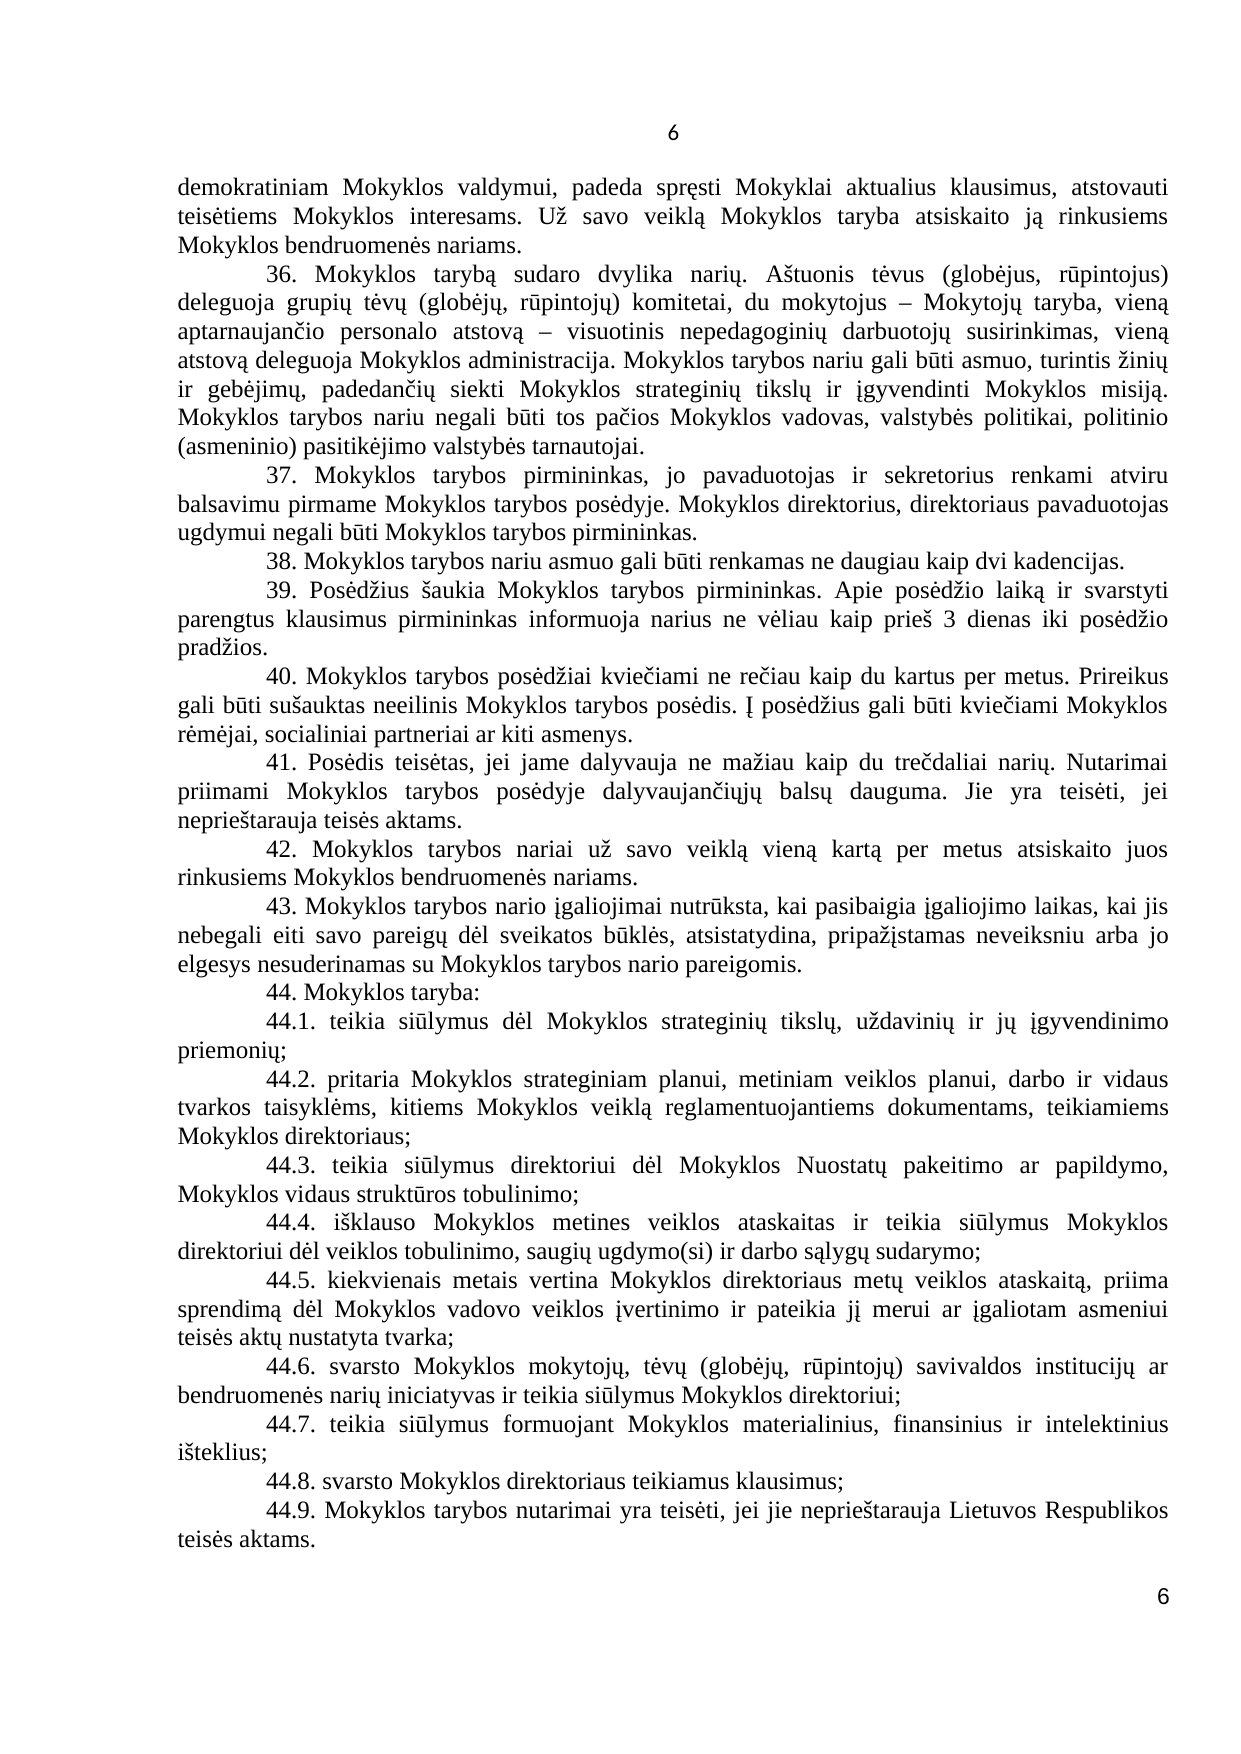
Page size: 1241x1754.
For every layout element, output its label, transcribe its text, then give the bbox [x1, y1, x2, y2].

text 41. Posėdis teisėtas, jei jame dalyvauja ne mažiau kaip du trečdaliai narių. Nutarimai priimami Mokyklos tarybos posėdyje dalyvaujančiųjų balsų dauguma. Jie yra teisėti, jei neprieštarauja teisės aktams. [177, 747, 1169, 834]
text demokratiniam Mokyklos valdymui, padeda spręsti Mokyklai aktualius klausimus, atstovauti teisėtiems Mokyklos interesams. Už savo veiklą Mokyklos taryba atsiskaito ją rinkusiems Mokyklos bendruomenės nariams. [177, 172, 1169, 259]
text 40. Mokyklos tarybos posėdžiai kviečiami ne rečiau kaip du kartus per metus. Prireikus gali būti sušauktas neeilinis Mokyklos tarybos posėdis. Į posėdžius gali būti kviečiami Mokyklos rėmėjai, socialiniai partneriai ar kiti asmenys. [177, 661, 1169, 747]
text 39. Posėdžius šaukia Mokyklos tarybos pirmininkas. Apie posėdžio laiką ir svarstyti parengtus klausimus pirmininkas informuoja narius ne vėliau kaip prieš 3 dienas iki posėdžio pradžios. [177, 575, 1169, 661]
text 42. Mokyklos tarybos nariai už savo veiklą vieną kartą per metus atsiskaito juos rinkusiems Mokyklos bendruomenės nariams. [177, 834, 1169, 891]
text 44.8. svarsto Mokyklos direktoriaus teikiamus klausimus; [177, 1466, 1169, 1495]
text 44.2. pritaria Mokyklos strateginiam planui, metiniam veiklos planui, darbo ir vidaus tvarkos taisyklėms, kitiems Mokyklos veiklą reglamentuojantiems dokumentams, teikiamiems Mokyklos direktoriaus; [177, 1064, 1169, 1150]
text 37. Mokyklos tarybos pirmininkas, jo pavaduotojas ir sekretorius renkami atviru balsavimu pirmame Mokyklos tarybos posėdyje. Mokyklos direktorius, direktoriaus pavaduotojas ugdymui negali būti Mokyklos tarybos pirmininkas. [177, 460, 1169, 546]
text 44. Mokyklos taryba: [177, 977, 1169, 1006]
text 44.9. Mokyklos tarybos nutarimai yra teisėti, jei jie neprieštarauja Lietuvos Respublikos teisės aktams. [177, 1495, 1169, 1552]
text 44.6. svarsto Mokyklos mokytojų, tėvų (globėjų, rūpintojų) savivaldos institucijų ar bendruomenės narių iniciatyvas ir teikia siūlymus Mokyklos direktoriui; [177, 1351, 1169, 1409]
text 44.4. išklauso Mokyklos metines veiklos ataskaitas ir teikia siūlymus Mokyklos direktoriui dėl veiklos tobulinimo, saugių ugdymo(si) ir darbo sąlygų sudarymo; [177, 1207, 1169, 1265]
text 38. Mokyklos tarybos nariu asmuo gali būti renkamas ne daugiau kaip dvi kadencijas. [177, 546, 1169, 575]
text 44.1. teikia siūlymus dėl Mokyklos strateginių tikslų, uždavinių ir jų įgyvendinimo priemonių; [177, 1006, 1169, 1064]
text 44.3. teikia siūlymus direktoriui dėl Mokyklos Nuostatų pakeitimo ar papildymo, Mokyklos vidaus struktūros tobulinimo; [177, 1150, 1169, 1207]
text 44.5. kiekvienais metais vertina Mokyklos direktoriaus metų veiklos ataskaitą, priima sprendimą dėl Mokyklos vadovo veiklos įvertinimo ir pateikia jį merui ar įgaliotam asmeniui teisės aktų nustatyta tvarka; [177, 1265, 1169, 1351]
text 43. Mokyklos tarybos nario įgaliojimai nutrūksta, kai pasibaigia įgaliojimo laikas, kai jis nebegali eiti savo pareigų dėl sveikatos būklės, atsistatydina, pripažįstamas neveiksniu arba jo elgesys nesuderinamas su Mokyklos tarybos nario pareigomis. [177, 891, 1169, 977]
text 36. Mokyklos tarybą sudaro dvylika narių. Aštuonis tėvus (globėjus, rūpintojus) deleguoja grupių tėvų (globėjų, rūpintojų) komitetai, du mokytojus – Mokytojų taryba, vieną aptarnaujančio personalo atstovą – visuotinis nepedagoginių darbuotojų susirinkimas, vieną atstovą deleguoja Mokyklos administracija. Mokyklos tarybos nariu gali būti asmuo, turintis žinių ir gebėjimų, padedančių siekti Mokyklos strateginių tikslų ir įgyvendinti Mokyklos misiją. Mokyklos tarybos nariu negali būti tos pačios Mokyklos vadovas, valstybės politikai, politinio (asmeninio) pasitikėjimo valstybės tarnautojai. [177, 259, 1169, 460]
text 44.7. teikia siūlymus formuojant Mokyklos materialinius, finansinius ir intelektinius išteklius; [177, 1409, 1169, 1466]
